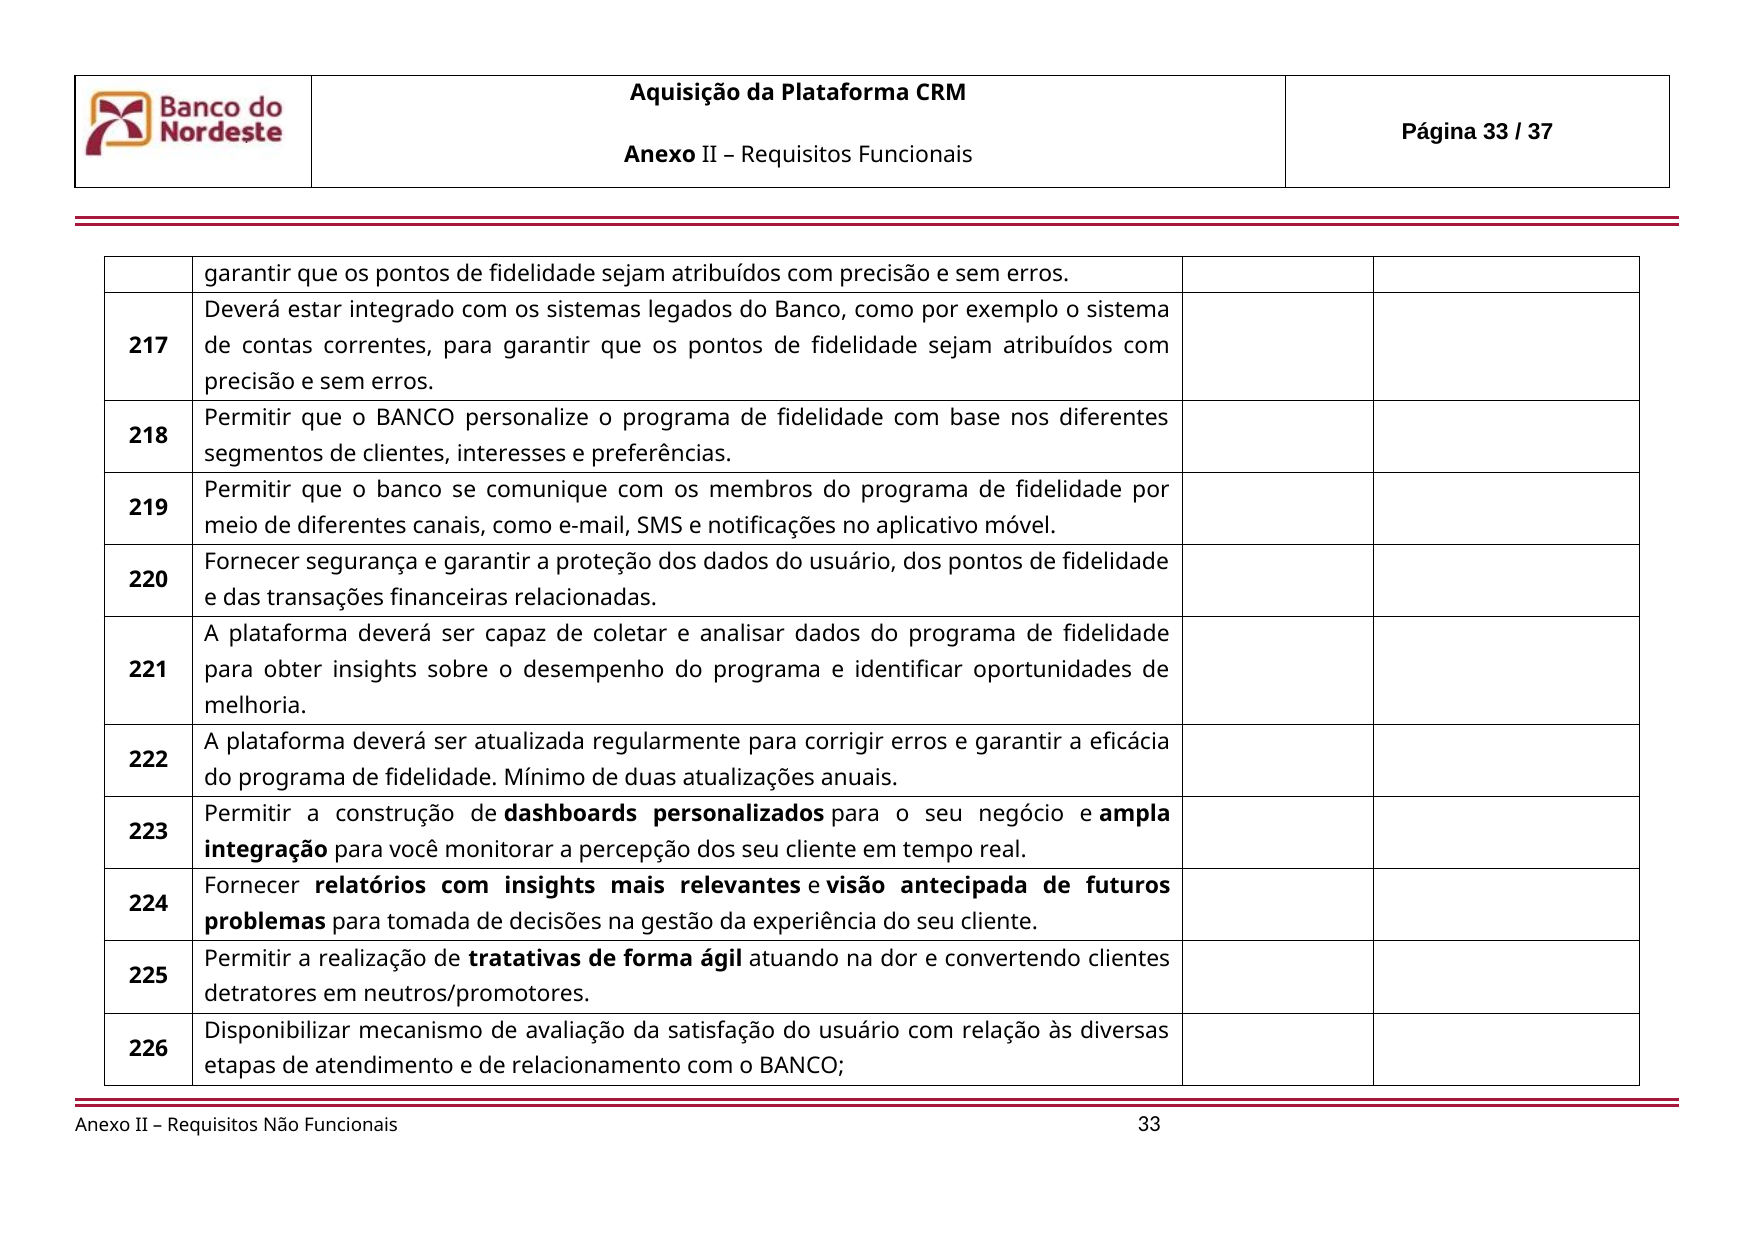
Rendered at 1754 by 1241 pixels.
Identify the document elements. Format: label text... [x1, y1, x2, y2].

table_cell [1374, 1014, 1639, 1084]
table_cell Permitir que o BANCO personalize o programa de fidelidade com base nos diferentes segmentos de clientes, interesses e preferências. [193, 401, 1182, 472]
table_cell [1183, 545, 1373, 616]
table_cell [1374, 617, 1639, 724]
table_cell garantir que os pontos de fidelidade sejam atribuídos com precisão e sem erros. [193, 257, 1182, 292]
table_cell [1183, 617, 1373, 724]
table_cell Permitir que o banco se comunique com os membros do programa de fidelidade por meio de diferentes canais, como e-mail, SMS e notificações no aplicativo móvel. [193, 473, 1182, 544]
table_cell A plataforma deverá ser capaz de coletar e analisar dados do programa de fidelidade para obter insights sobre o desempenho do programa e identificar oportunidades de melhoria. [193, 617, 1182, 724]
table_cell [1374, 473, 1639, 544]
table_cell 220 [105, 545, 192, 616]
table_cell Fornecer segurança e garantir a proteção dos dados do usuário, dos pontos de fidelidade e das transações financeiras relacionadas. [193, 545, 1182, 616]
table_cell [1374, 401, 1639, 472]
table_cell [1374, 725, 1639, 796]
table_cell [1374, 545, 1639, 616]
table_cell Fornecer relatórios com insights mais relevantes e visão antecipada de futuros problemas para tomada de decisões na gestão da experiência do seu cliente. [193, 869, 1182, 940]
table_cell [1183, 1014, 1373, 1084]
table_cell Deverá estar integrado com os sistemas legados do Banco, como por exemplo o sistema de contas correntes, para garantir que os pontos de fidelidade sejam atribuídos com precisão e sem erros. [193, 293, 1182, 400]
table_cell 218 [105, 401, 192, 472]
table_cell [1183, 941, 1373, 1012]
table_cell 219 [105, 473, 192, 544]
table_cell [1374, 797, 1639, 868]
table_cell [1183, 797, 1373, 868]
table_cell [1183, 725, 1373, 796]
table_cell Disponibilizar mecanismo de avaliação da satisfação do usuário com relação às diversas etapas de atendimento e de relacionamento com o BANCO; [193, 1014, 1182, 1084]
table_cell [1183, 473, 1373, 544]
table_cell 224 [105, 869, 192, 940]
table_cell A plataforma deverá ser atualizada regularmente para corrigir erros e garantir a eficácia do programa de fidelidade. Mínimo de duas atualizações anuais. [193, 725, 1182, 796]
table_cell 225 [105, 941, 192, 1012]
table_cell 226 [105, 1014, 192, 1084]
table_cell [1374, 869, 1639, 940]
table_cell [1183, 293, 1373, 400]
table_cell 221 [105, 617, 192, 724]
table_cell 222 [105, 725, 192, 796]
table_cell [1183, 869, 1373, 940]
table_cell Permitir a realização de tratativas de forma ágil atuando na dor e convertendo clientes detratores em neutros/promotores. [193, 941, 1182, 1012]
table_cell 217 [105, 293, 192, 400]
table_cell [1374, 257, 1639, 292]
table_cell Permitir a construção de dashboards personalizados para o seu negócio e ampla integração para você monitorar a percepção dos seu cliente em tempo real. [193, 797, 1182, 868]
table_cell [1374, 941, 1639, 1012]
table_cell [1183, 401, 1373, 472]
table_cell [1374, 293, 1639, 400]
table_cell [1183, 257, 1373, 292]
table_cell [105, 257, 192, 292]
table_cell 223 [105, 797, 192, 868]
